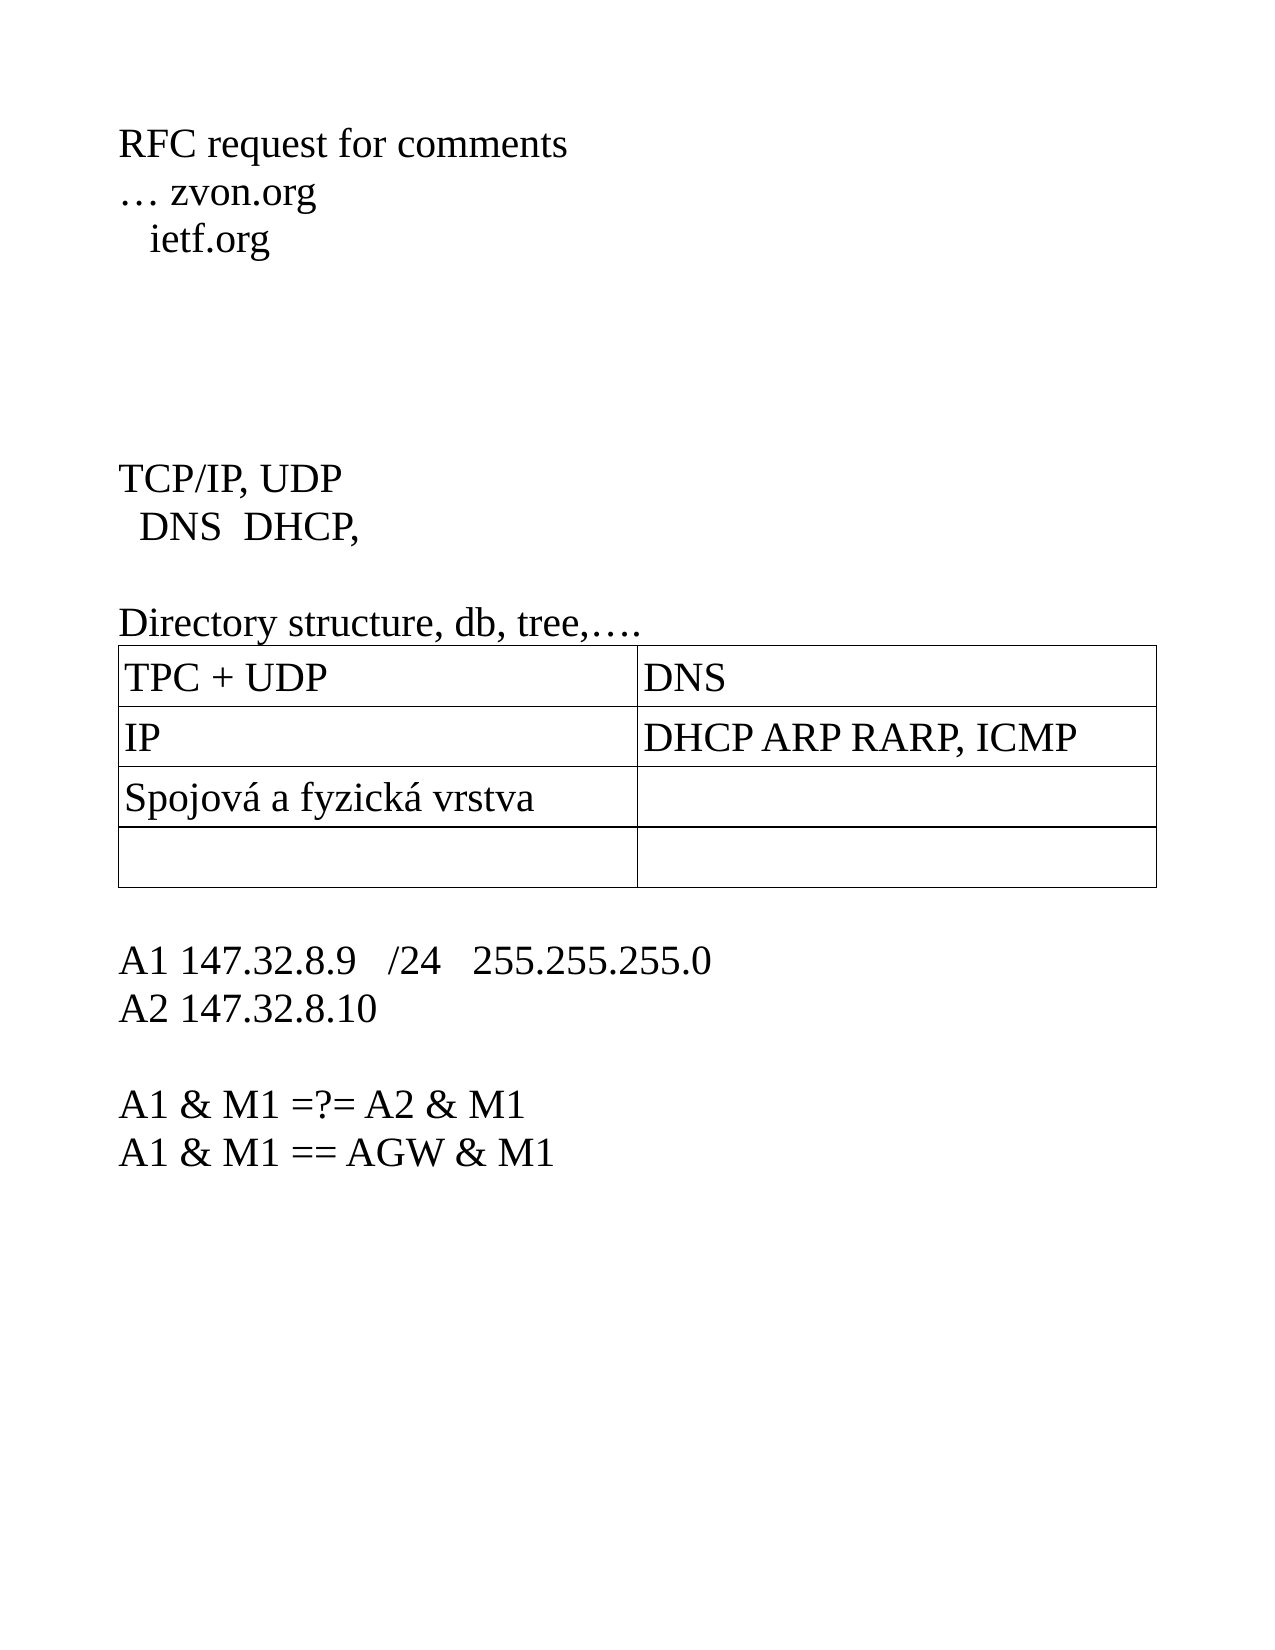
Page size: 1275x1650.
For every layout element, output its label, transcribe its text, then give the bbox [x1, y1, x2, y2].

text RFC request for comments [118, 118, 1157, 166]
table_cell [638, 767, 1156, 826]
text … zvon.org [118, 166, 1157, 214]
table_header TPC + UDP [119, 646, 637, 706]
text A1 & M1 =?= A2 & M1 [118, 1079, 1157, 1127]
text A1 147.32.8.9 /24 255.255.255.0 [118, 936, 1157, 984]
table_cell Spojová a fyzická vrstva [119, 767, 637, 826]
text TCP/IP, UDP [118, 453, 1157, 501]
table_header DNS [638, 646, 1156, 706]
table_cell [638, 828, 1156, 887]
table_cell DHCP ARP RARP, ICMP [638, 707, 1156, 766]
text Directory structure, db, tree,…. [118, 597, 1157, 645]
text A2 147.32.8.10 [118, 984, 1157, 1032]
text DNS DHCP, [118, 501, 1157, 549]
table_cell [119, 828, 637, 887]
table_cell IP [119, 707, 637, 766]
text A1 & M1 == AGW & M1 [118, 1127, 1157, 1175]
text ietf.org [118, 214, 1157, 262]
